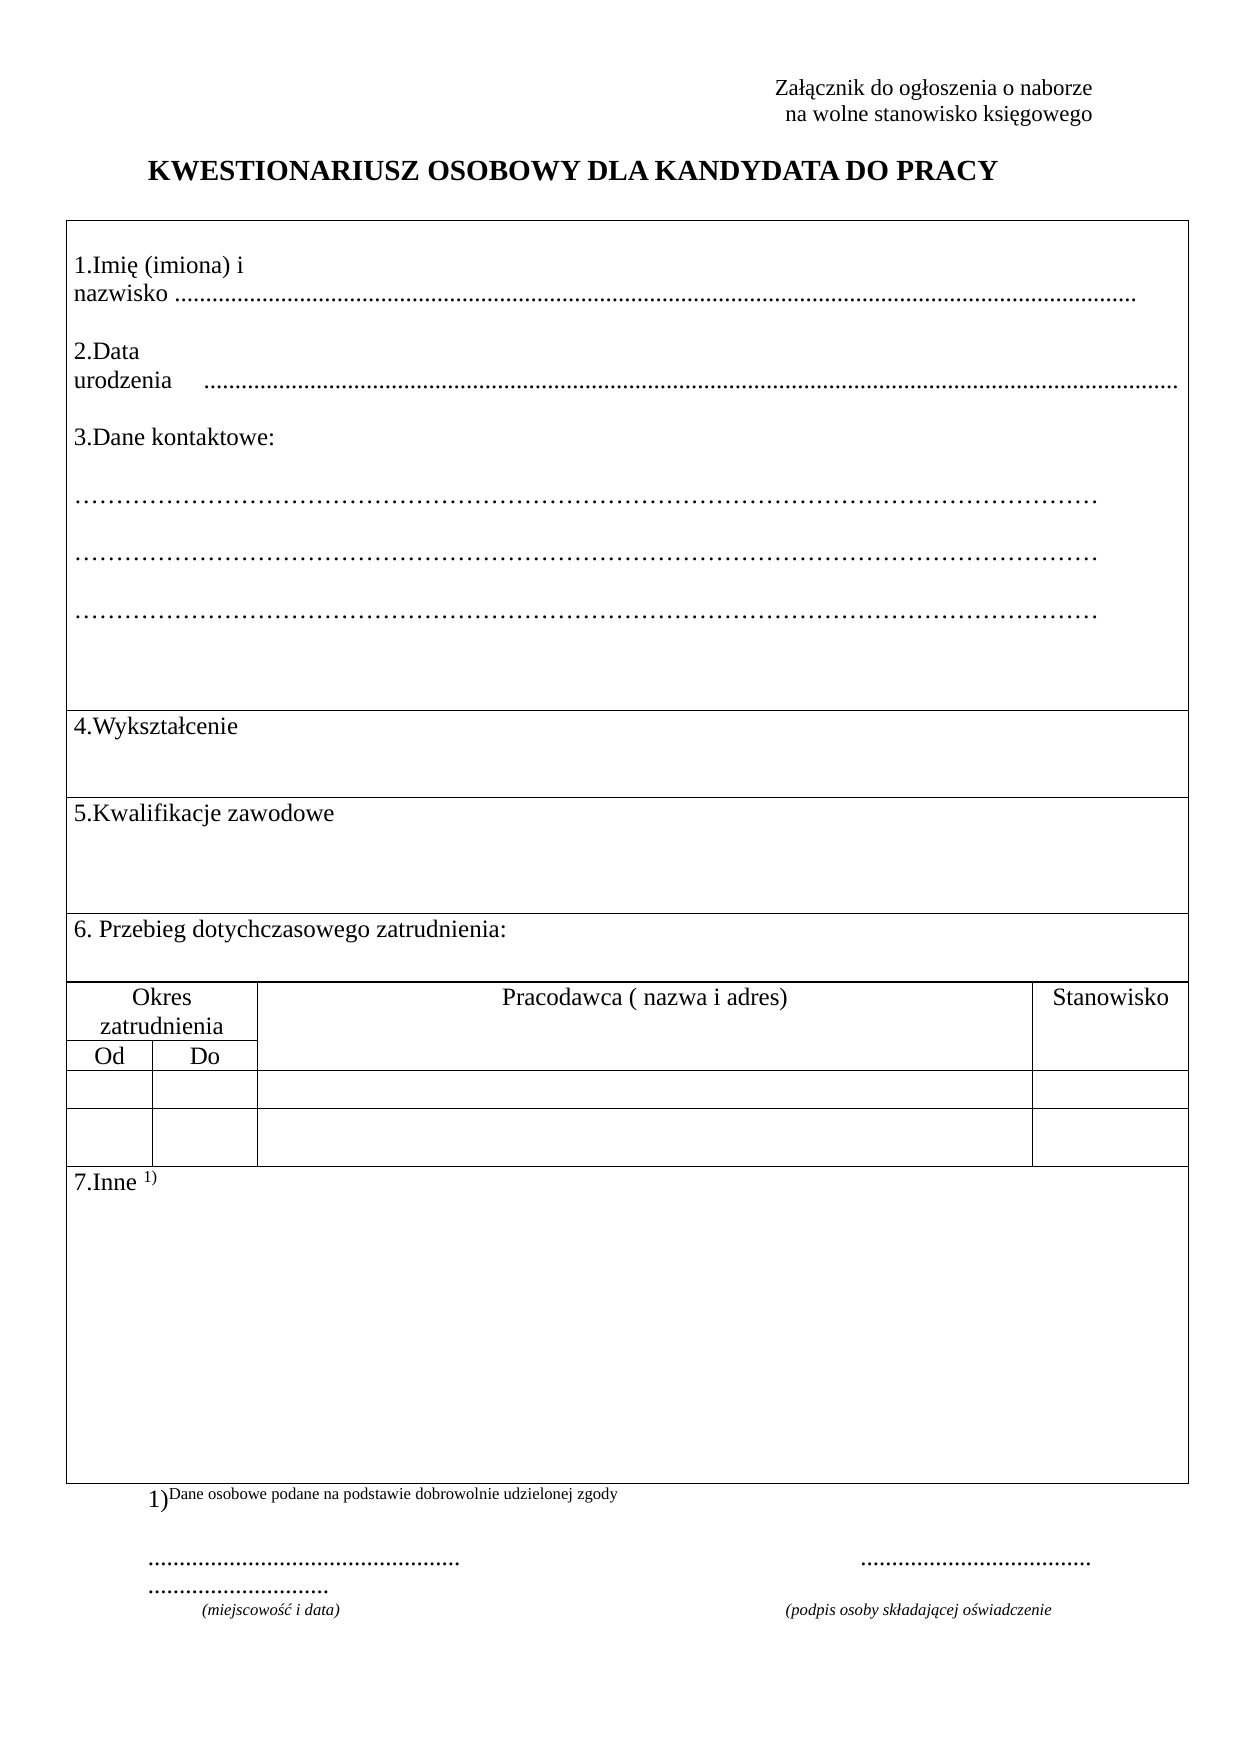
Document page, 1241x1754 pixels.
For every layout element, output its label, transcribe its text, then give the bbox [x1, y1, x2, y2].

table_cell Od [67, 1041, 152, 1070]
table_cell Pracodawca ( nazwa i adres) [258, 983, 1032, 1070]
table_cell [1033, 1109, 1188, 1166]
table_cell [258, 1071, 1032, 1107]
table_header Imię (imiona) i nazwisko .......................................................................................................................................................... Data urodzenia ............................................................................................................................................................ Dane kontaktowe: …………………………………………………………………………………………………………… …………………………………………………………………………………………………………… …………………………………………………………………………………………………………… [67, 221, 1188, 710]
table_cell [258, 1109, 1032, 1166]
list Załącznik do ogłoszenia o naborze [223, 74, 1093, 100]
table_cell [153, 1109, 257, 1166]
table_cell [67, 1071, 152, 1107]
table_cell Okres zatrudnienia [67, 983, 257, 1040]
table_cell Stanowisko [1033, 983, 1188, 1070]
table_cell 6. Przebieg dotychczasowego zatrudnienia: [67, 914, 1188, 981]
text .................................................. .................................................................. [148, 1542, 1093, 1599]
text KWESTIONARIUSZ OSOBOWY DLA KANDYDATA DO PRACY [148, 153, 1093, 186]
list Dane osobowe podane na podstawie dobrowolnie udzielonej zgody [148, 1484, 1093, 1513]
list na wolne stanowisko księgowego [223, 100, 1093, 127]
table_cell Wykształcenie [67, 711, 1188, 797]
text (miejscowość i data) (podpis osoby składającej oświadczenie [148, 1599, 1093, 1618]
table_cell [153, 1071, 257, 1107]
table_cell 7.Inne 1) [67, 1167, 1188, 1483]
table_cell [67, 1109, 152, 1166]
table_cell Kwalifikacje zawodowe [67, 798, 1188, 913]
table_cell [1033, 1071, 1188, 1107]
table_cell Do [153, 1041, 257, 1070]
